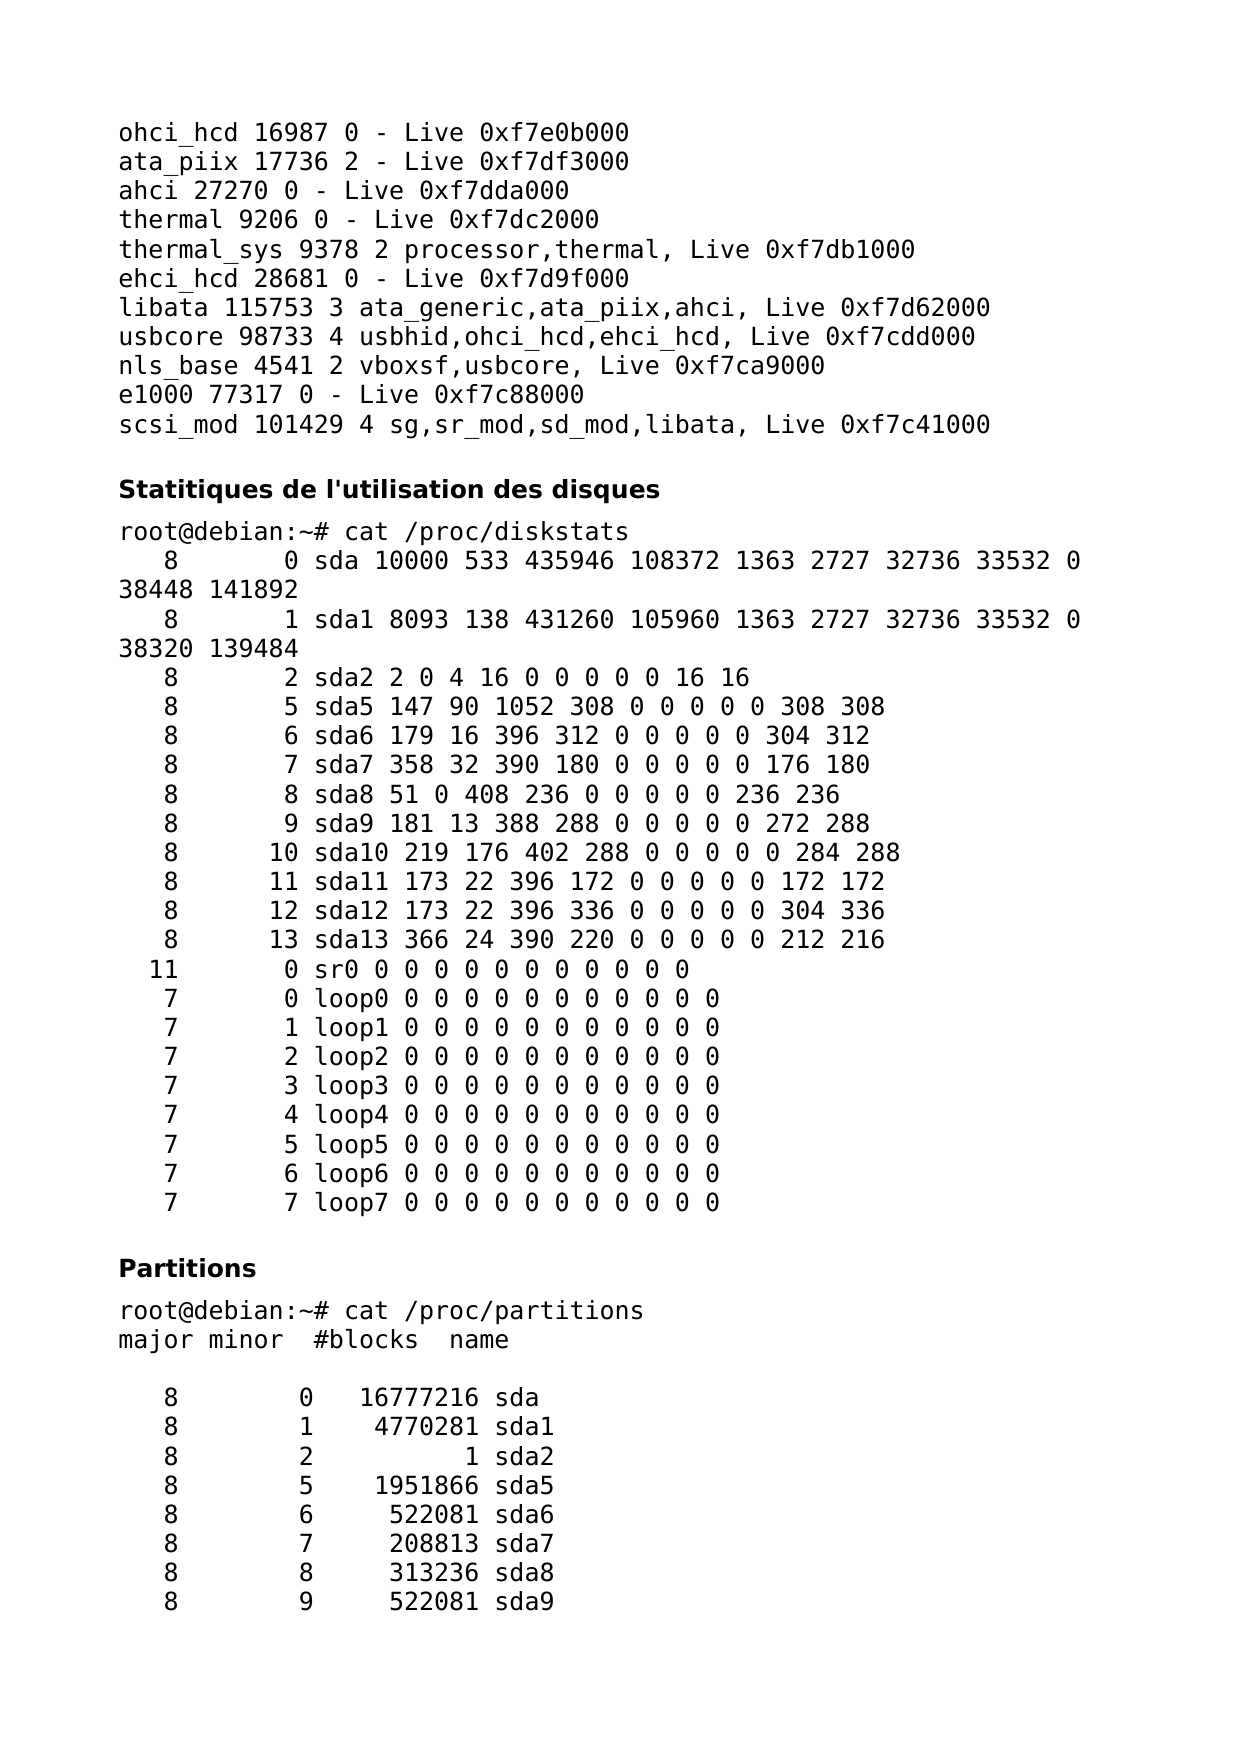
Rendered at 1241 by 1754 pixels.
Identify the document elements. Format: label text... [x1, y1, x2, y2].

subtitle Statitiques de l'utilisation des disques [118, 476, 1122, 505]
text ohci_hcd 16987 0 - Live 0xf7e0b000 ata_piix 17736 2 - Live 0xf7df3000 ahci 27270 0 - Live 0xf7dda000 thermal 9206 0 - Live 0xf7dc2000 thermal_sys 9378 2 processor,thermal, Live 0xf7db1000 ehci_hcd 28681 0 - Live 0xf7d9f000 libata 115753 3 ata_generic,ata_piix,ahci, Live 0xf7d62000 usbcore 98733 4 usbhid,ohci_hcd,ehci_hcd, Live 0xf7cdd000 nls_base 4541 2 vboxsf,usbcore, Live 0xf7ca9000 e1000 77317 0 - Live 0xf7c88000 scsi_mod 101429 4 sg,sr_mod,sd_mod,libata, Live 0xf7c41000 [118, 118, 1122, 439]
text root@debian:~# cat /proc/partitions major minor #blocks name 8 0 16777216 sda 8 1 4770281 sda1 8 2 1 sda2 8 5 1951866 sda5 8 6 522081 sda6 8 7 208813 sda7 8 8 313236 sda8 8 9 522081 sda9 [118, 1296, 1122, 1617]
text root@debian:~# cat /proc/diskstats 8 0 sda 10000 533 435946 108372 1363 2727 32736 33532 0 38448 141892 8 1 sda1 8093 138 431260 105960 1363 2727 32736 33532 0 38320 139484 8 2 sda2 2 0 4 16 0 0 0 0 0 16 16 8 5 sda5 147 90 1052 308 0 0 0 0 0 308 308 8 6 sda6 179 16 396 312 0 0 0 0 0 304 312 8 7 sda7 358 32 390 180 0 0 0 0 0 176 180 8 8 sda8 51 0 408 236 0 0 0 0 0 236 236 8 9 sda9 181 13 388 288 0 0 0 0 0 272 288 8 10 sda10 219 176 402 288 0 0 0 0 0 284 288 8 11 sda11 173 22 396 172 0 0 0 0 0 172 172 8 12 sda12 173 22 396 336 0 0 0 0 0 304 336 8 13 sda13 366 24 390 220 0 0 0 0 0 212 216 11 0 sr0 0 0 0 0 0 0 0 0 0 0 0 7 0 loop0 0 0 0 0 0 0 0 0 0 0 0 7 1 loop1 0 0 0 0 0 0 0 0 0 0 0 7 2 loop2 0 0 0 0 0 0 0 0 0 0 0 7 3 loop3 0 0 0 0 0 0 0 0 0 0 0 7 4 loop4 0 0 0 0 0 0 0 0 0 0 0 7 5 loop5 0 0 0 0 0 0 0 0 0 0 0 7 6 loop6 0 0 0 0 0 0 0 0 0 0 0 7 7 loop7 0 0 0 0 0 0 0 0 0 0 0 [118, 517, 1122, 1217]
subtitle Partitions [118, 1254, 1122, 1283]
